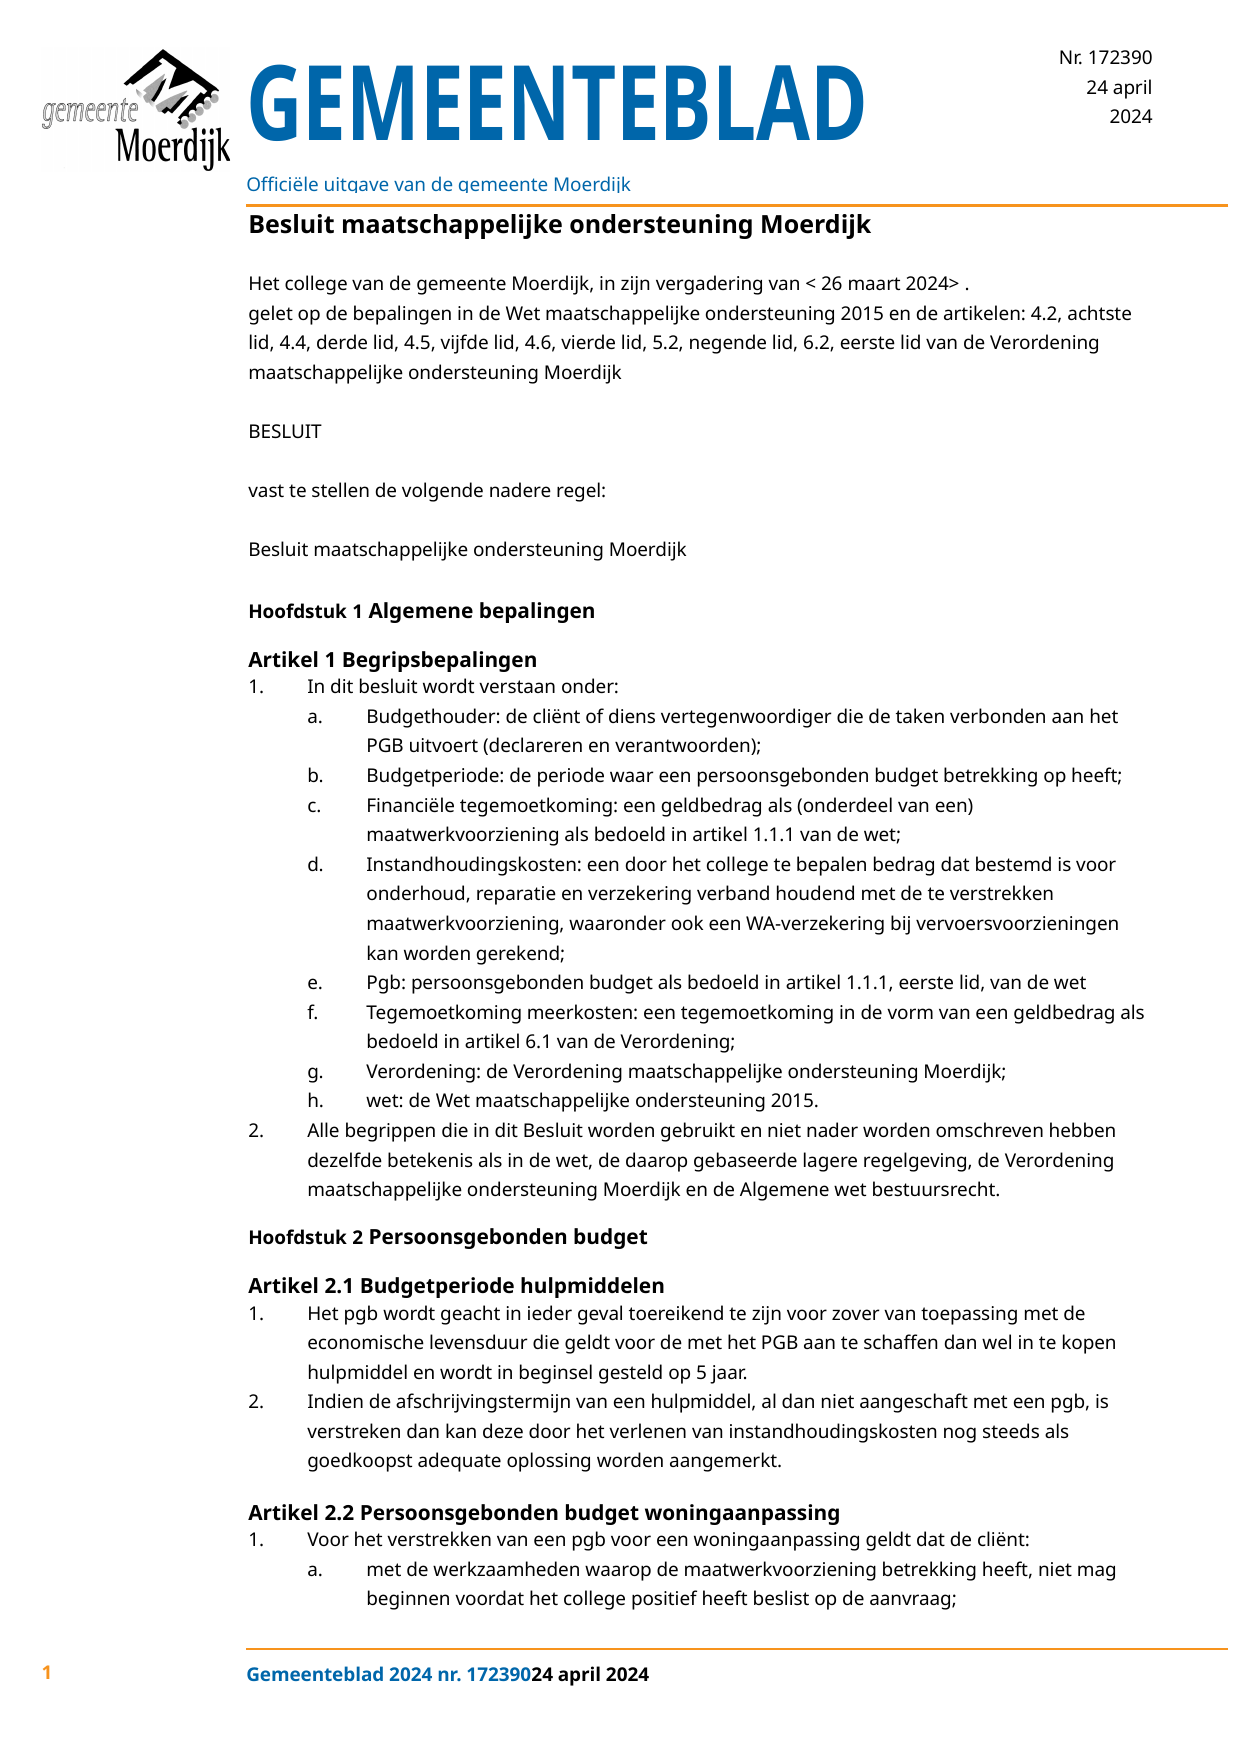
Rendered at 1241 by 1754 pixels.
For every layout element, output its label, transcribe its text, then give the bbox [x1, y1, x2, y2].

list In dit besluit wordt verstaan onder: [248, 673, 1152, 699]
list Verordening: de Verordening maatschappelijke ondersteuning Moerdijk; [307, 1058, 1152, 1084]
list Indien de afschrijvingstermijn van een hulpmiddel, al dan niet aangeschaft met een pgb, is verstreken dan kan deze door het verlenen van instandhoudingskosten nog steeds als goedkoopst adequate oplossing worden aangemerkt. [248, 1388, 1152, 1473]
text Hoofdstuk 1 Algemene bepalingen [248, 596, 1152, 624]
text Besluit maatschappelijke ondersteuning Moerdijk [248, 537, 1152, 562]
text Besluit maatschappelijke ondersteuning Moerdijk [248, 207, 1152, 241]
list wet: de Wet maatschappelijke ondersteuning 2015. [307, 1088, 1152, 1113]
list Budgethouder: de cliënt of diens vertegenwoordiger die de taken verbonden aan het PGB uitvoert (declareren en verantwoorden); [307, 703, 1152, 758]
text Hoofdstuk 2 Persoonsgebonden budget [248, 1222, 1152, 1250]
list Instandhoudingskosten: een door het college te bepalen bedrag dat bestemd is voor onderhoud, reparatie en verzekering verband houdend met de te verstrekken maatwerkvoorziening, waaronder ook een WA-verzekering bij vervoersvoorzieningen kan worden gerekend; [307, 851, 1152, 965]
picture [41, 47, 231, 172]
text Het college van de gemeente Moerdijk, in zijn vergadering van < 26 maart 2024> . [248, 270, 1152, 296]
list met de werkzaamheden waarop de maatwerkvoorziening betrekking heeft, niet mag beginnen voordat het college positief heeft beslist op de aanvraag; [307, 1556, 1152, 1611]
text Artikel 1 Begripsbepalingen [248, 645, 1152, 673]
text Artikel 2.2 Persoonsgebonden budget woningaanpassing [248, 1498, 1152, 1526]
list Het pgb wordt geacht in ieder geval toereikend te zijn voor zover van toepassing met de economische levensduur die geldt voor de met het PGB aan te schaffen dan wel in te kopen hulpmiddel en wordt in beginsel gesteld op 5 jaar. [248, 1300, 1152, 1384]
text gelet op de bepalingen in de Wet maatschappelijke ondersteuning 2015 en de artikelen: 4.2, achtste lid, 4.4, derde lid, 4.5, vijfde lid, 4.6, vierde lid, 5.2, negende lid, 6.2, eerste lid van de Verordening maatschappelijke ondersteuning Moerdijk [248, 300, 1152, 385]
list Pgb: persoonsgebonden budget als bedoeld in artikel 1.1.1, eerste lid, van de wet [307, 969, 1152, 995]
list Voor het verstrekken van een pgb voor een woningaanpassing geldt dat de cliënt: [248, 1526, 1152, 1552]
list Alle begrippen die in dit Besluit worden gebruikt en niet nader worden omschreven hebben dezelfde betekenis als in de wet, de daarop gebaseerde lagere regelgeving, de Verordening maatschappelijke ondersteuning Moerdijk en de Algemene wet bestuursrecht. [248, 1117, 1152, 1202]
text Artikel 2.1 Budgetperiode hulpmiddelen [248, 1271, 1152, 1300]
list Tegemoetkoming meerkosten: een tegemoetkoming in de vorm van een geldbedrag als bedoeld in artikel 6.1 van de Verordening; [307, 999, 1152, 1054]
list Financiële tegemoetkoming: een geldbedrag als (onderdeel van een) maatwerkvoorziening als bedoeld in artikel 1.1.1 van de wet; [307, 792, 1152, 847]
text vast te stellen de volgende nadere regel: [248, 477, 1152, 503]
text BESLUIT [248, 418, 1152, 444]
list Budgetperiode: de periode waar een persoonsgebonden budget betrekking op heeft; [307, 762, 1152, 788]
